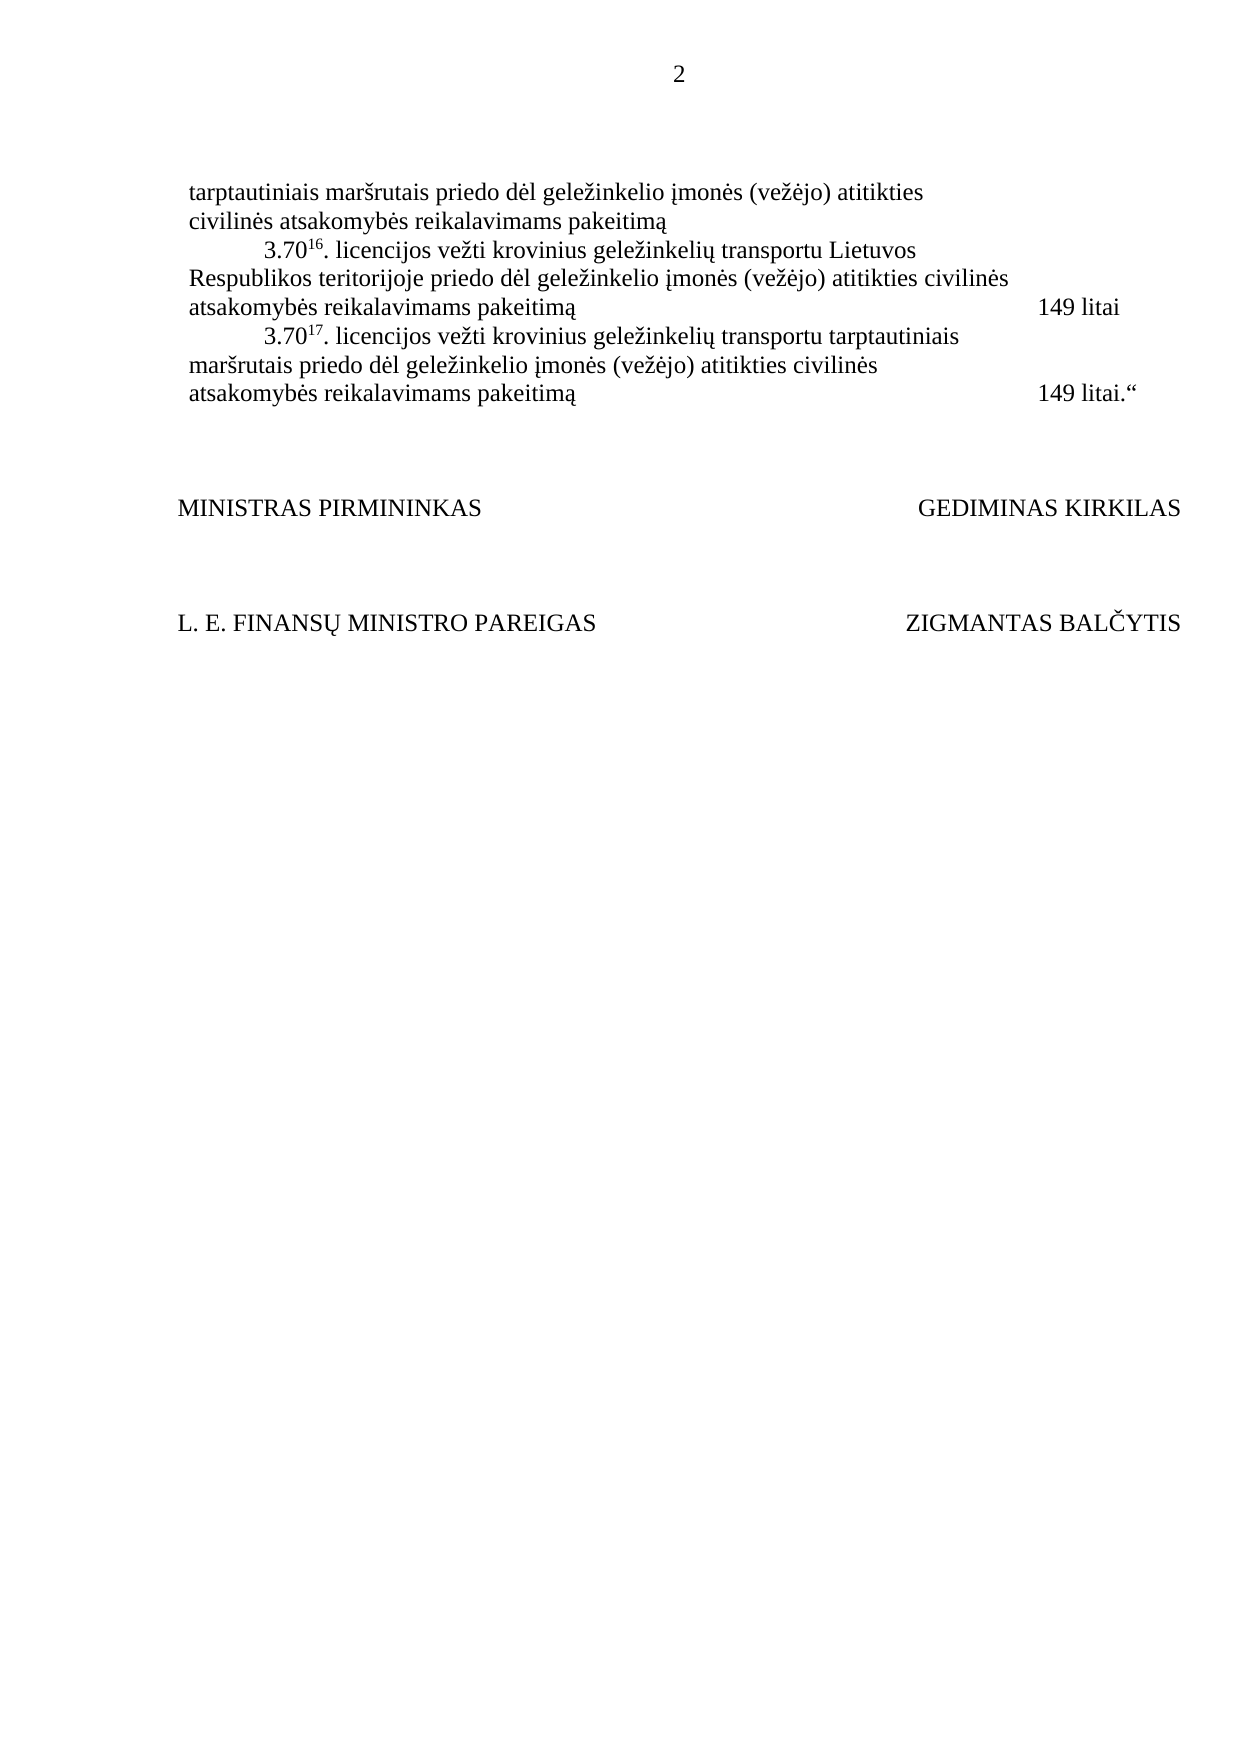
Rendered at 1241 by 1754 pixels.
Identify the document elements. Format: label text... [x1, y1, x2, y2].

table_cell 3.7016. licencijos vežti krovinius geležinkelių transportu Lietuvos Respublikos teritorijoje priedo dėl geležinkelio įmonės (vežėjo) atitikties civilinės atsakomybės reikalavimams pakeitimą [177, 235, 1026, 321]
text Ministras Pirmininkas Gediminas Kirkilas [177, 493, 1181, 522]
table_cell tarptautiniais maršrutais priedo dėl geležinkelio įmonės (vežėjo) atitikties civilinės atsakomybės reikalavimams pakeitimą [177, 177, 1026, 235]
table_cell [1026, 177, 1181, 235]
text L. e. finansų ministro pareigas Zigmantas Balčytis [177, 608, 1181, 637]
table_cell 3.7017. licencijos vežti krovinius geležinkelių transportu tarptautiniais maršrutais priedo dėl geležinkelio įmonės (vežėjo) atitikties civilinės atsakomybės reikalavimams pakeitimą [177, 321, 1026, 407]
table_cell 149 litai.“ [1026, 321, 1181, 407]
table_cell 149 litai [1026, 235, 1181, 321]
